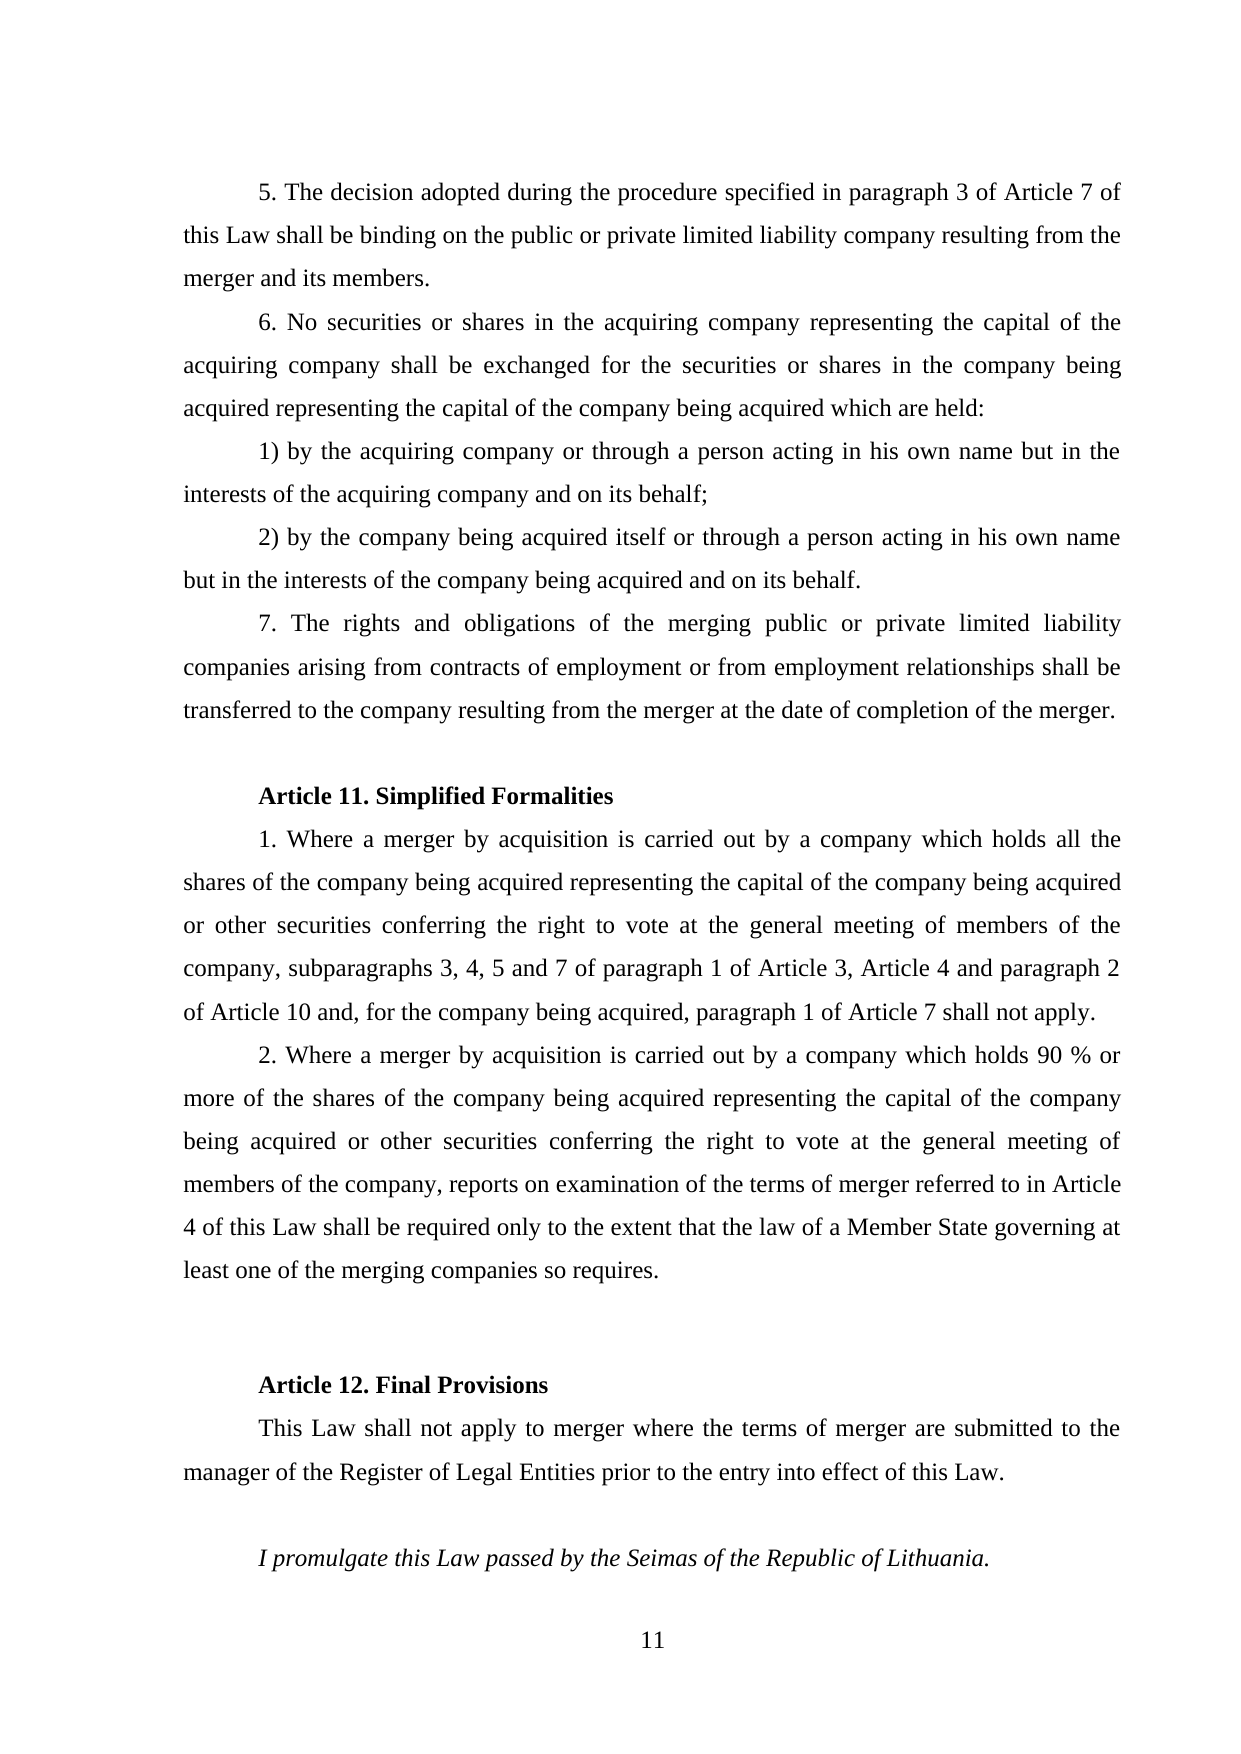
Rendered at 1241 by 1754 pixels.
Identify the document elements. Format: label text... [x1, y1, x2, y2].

text I promulgate this Law passed by the Seimas of the Republic of Lithuania. [183, 1543, 1122, 1572]
text 5. The decision adopted during the procedure specified in paragraph 3 of Article 7 of this Law shall be binding on the public or private limited liability company resulting from the merger and its members. [183, 177, 1122, 292]
text 7. The rights and obligations of the merging public or private limited liability companies arising from contracts of employment or from employment relationships shall be transferred to the company resulting from the merger at the date of completion of the merger. [183, 608, 1122, 723]
text 2) by the company being acquired itself or through a person acting in his own name but in the interests of the company being acquired and on its behalf. [183, 522, 1122, 594]
text Article 11. Simplified Formalities [183, 781, 1122, 810]
text Article 12. Final Provisions [183, 1370, 1122, 1399]
text 2. Where a merger by acquisition is carried out by a company which holds 90 % or more of the shares of the company being acquired representing the capital of the company being acquired or other securities conferring the right to vote at the general meeting of members of the company, reports on examination of the terms of merger referred to in Article 4 of this Law shall be required only to the extent that the law of a Member State governing at least one of the merging companies so requires. [183, 1040, 1122, 1284]
text This Law shall not apply to merger where the terms of merger are submitted to the manager of the Register of Legal Entities prior to the entry into effect of this Law. [183, 1413, 1122, 1485]
text 1) by the acquiring company or through a person acting in his own name but in the interests of the acquiring company and on its behalf; [183, 436, 1122, 508]
text 6. No securities or shares in the acquiring company representing the capital of the acquiring company shall be exchanged for the securities or shares in the company being acquired representing the capital of the company being acquired which are held: [183, 307, 1122, 422]
text 1. Where a merger by acquisition is carried out by a company which holds all the shares of the company being acquired representing the capital of the company being acquired or other securities conferring the right to vote at the general meeting of members of the company, subparagraphs 3, 4, 5 and 7 of paragraph 1 of Article 3, Article 4 and paragraph 2 of Article 10 and, for the company being acquired, paragraph 1 of Article 7 shall not apply. [183, 824, 1122, 1025]
